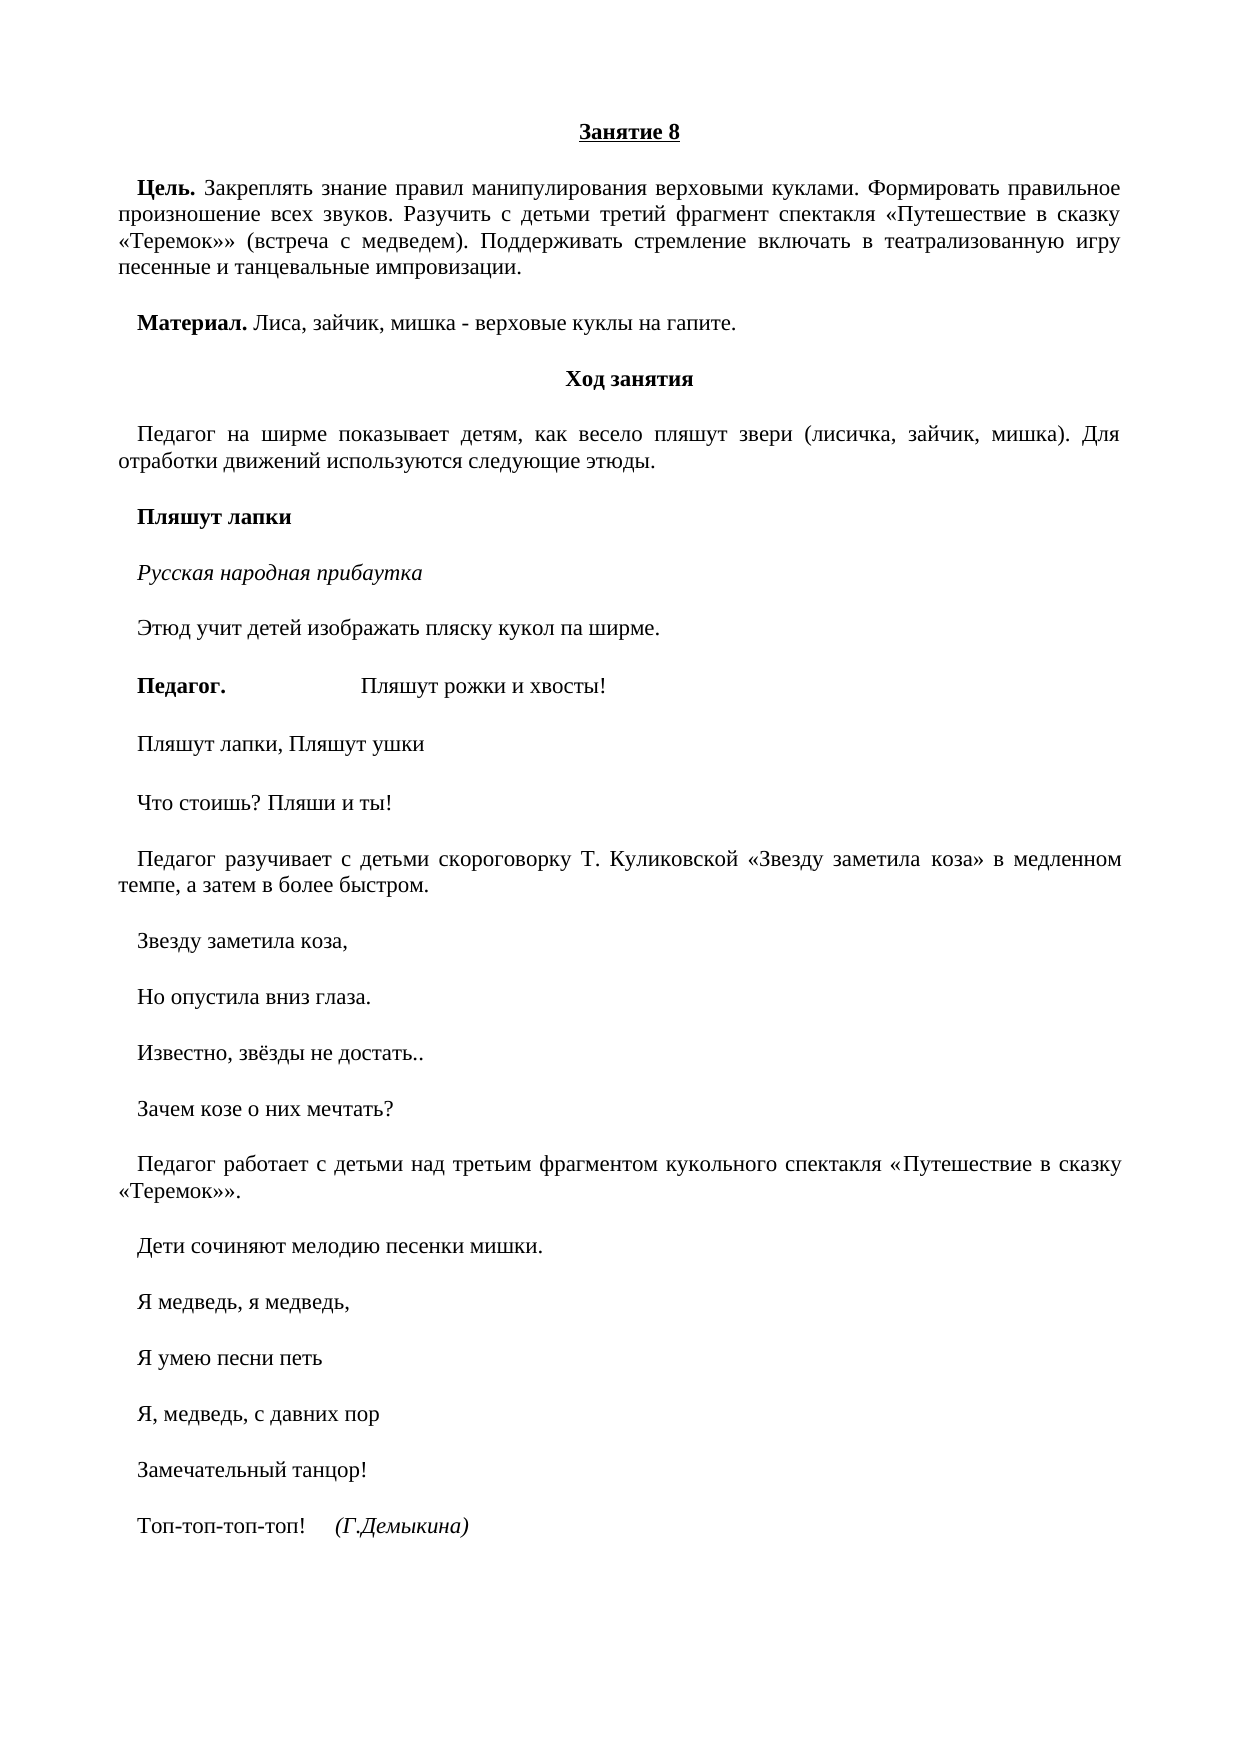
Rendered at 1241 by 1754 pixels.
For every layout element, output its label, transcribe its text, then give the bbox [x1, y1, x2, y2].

text Материал. Лиса, зайчик, мишка - верховые куклы на гапите. [118, 309, 1122, 335]
text Известно, звёзды не достать.. [118, 1039, 1122, 1065]
text Педагог на ширме показывает детям, как весело пляшут звери (лисичка, зайчик, мишка). Для отработки движений используются следующие этюды. [118, 421, 1122, 473]
text Я, медведь, с давних пор [118, 1400, 1122, 1426]
text Дети сочиняют мелодию песенки мишки. [118, 1233, 1122, 1259]
text Этюд учит детей изображать пляску кукол па ширме. [118, 614, 1122, 641]
text Что стоишь? Пляши и ты! [118, 787, 1122, 815]
text Педагог работает с детьми над третьим фрагментом кукольного спектакля «Путешествие в сказку «Теремок»». [118, 1150, 1122, 1203]
text Пляшут лапки [118, 503, 1122, 529]
text Пляшут лапки, Пляшут ушки [118, 728, 1122, 757]
text Цель. Закреплять знание правил манипулирования верховыми куклами. Формировать правильное произношение всех звуков. Разучить с детьми третий фрагмент спектакля «Путешествие в сказку «Теремок»» (встреча с медведем). Поддерживать стремление включать в театрализованную игру песенные и танцевальные импровизации. [118, 174, 1122, 279]
text Русская народная прибаутка [118, 558, 1122, 585]
text Ход занятия [118, 365, 1122, 391]
text Но опустила вниз глаза. [118, 983, 1122, 1009]
text Я умею песни петь [118, 1344, 1122, 1371]
text Педагог. Пляшут рожки и хвосты! [118, 670, 1122, 699]
text Занятие 8 [118, 118, 1122, 144]
text Замечательный танцор! [118, 1456, 1122, 1482]
text Зачем козе о них мечтать? [118, 1094, 1122, 1121]
text Я медведь, я медведь, [118, 1288, 1122, 1315]
text Топ-топ-топ-топ! (Г.Демыкина) [118, 1512, 1122, 1538]
text Звезду заметила коза, [118, 927, 1122, 953]
text Педагог разучивает с детьми скороговорку Т. Куликовской «Звезду заметила коза» в медленном темпе, а затем в более быстром. [118, 845, 1122, 898]
